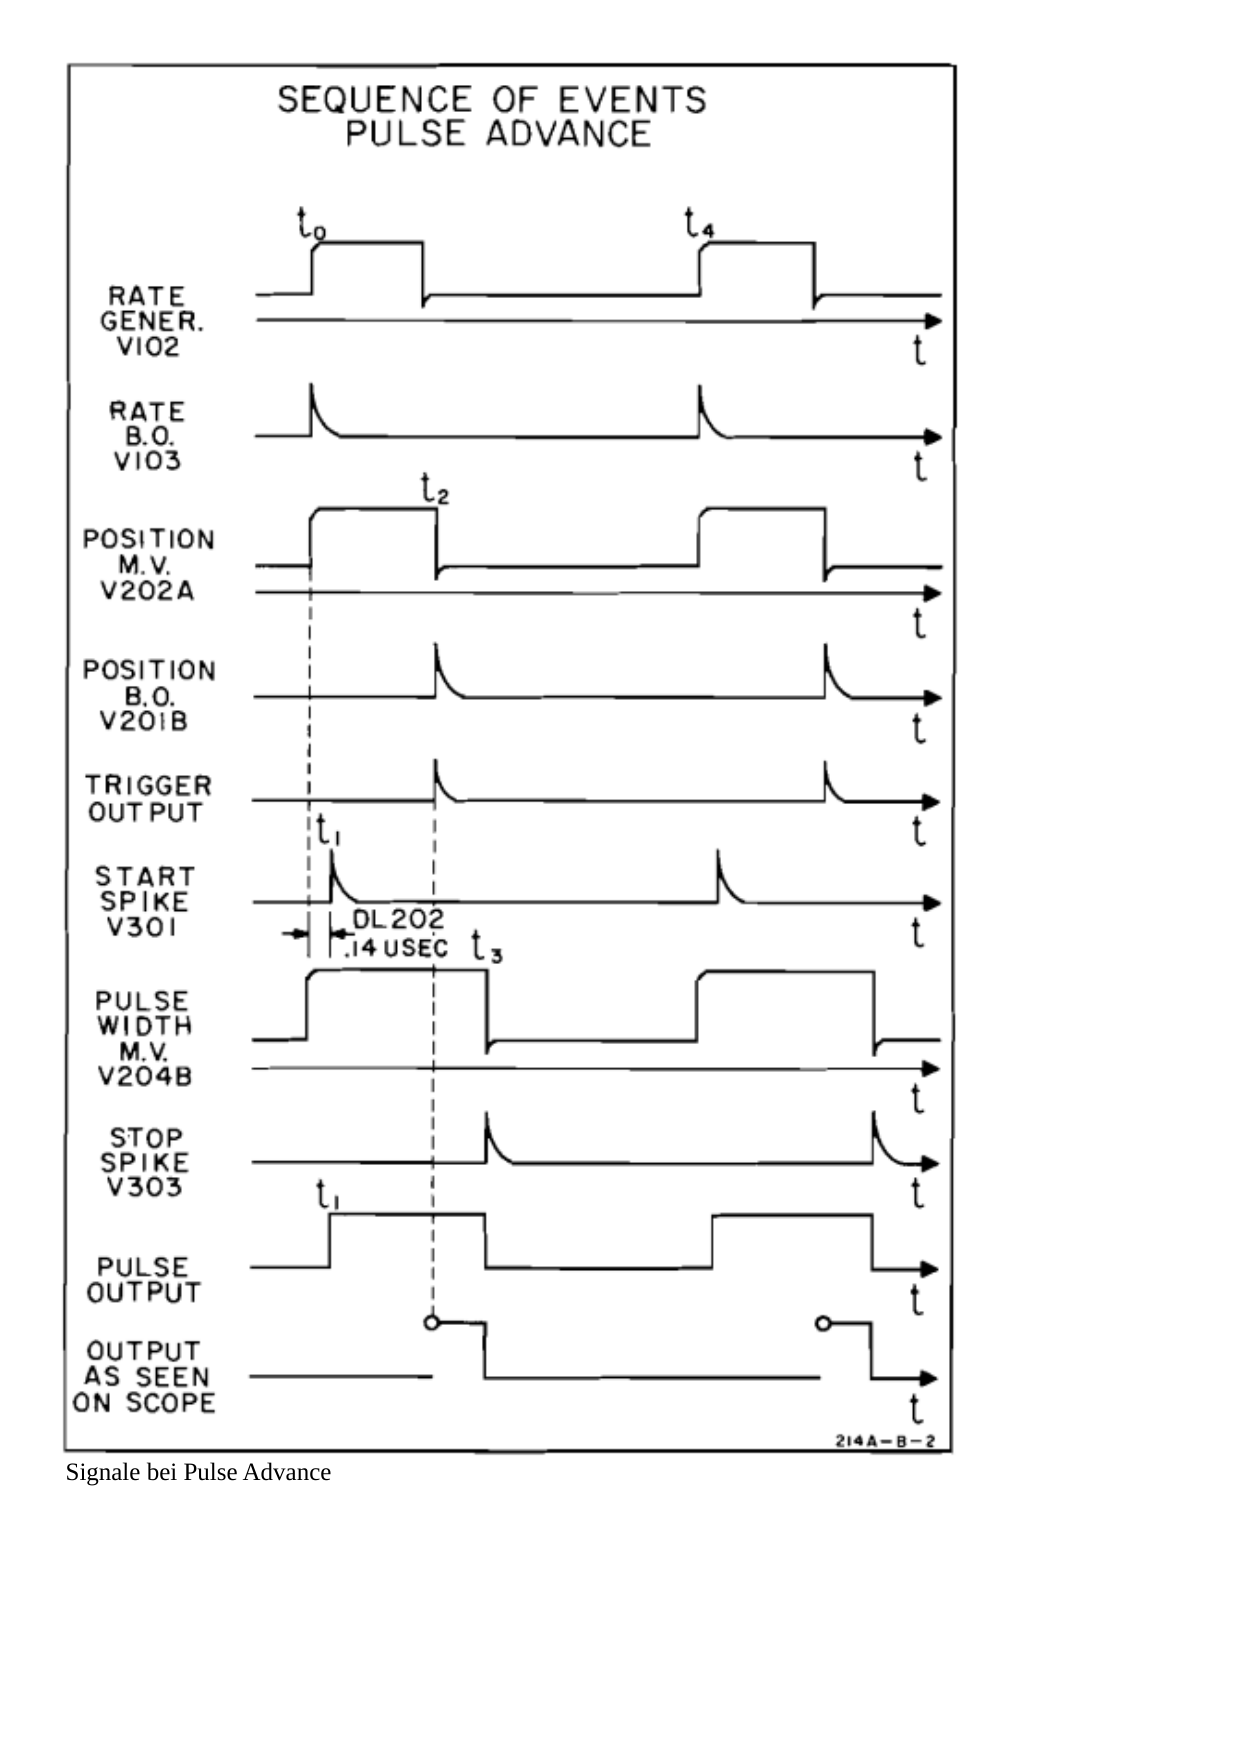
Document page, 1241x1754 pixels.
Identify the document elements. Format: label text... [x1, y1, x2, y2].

text Signale bei Pulse Advance [59, 59, 1181, 1486]
picture [60, 59, 961, 1457]
